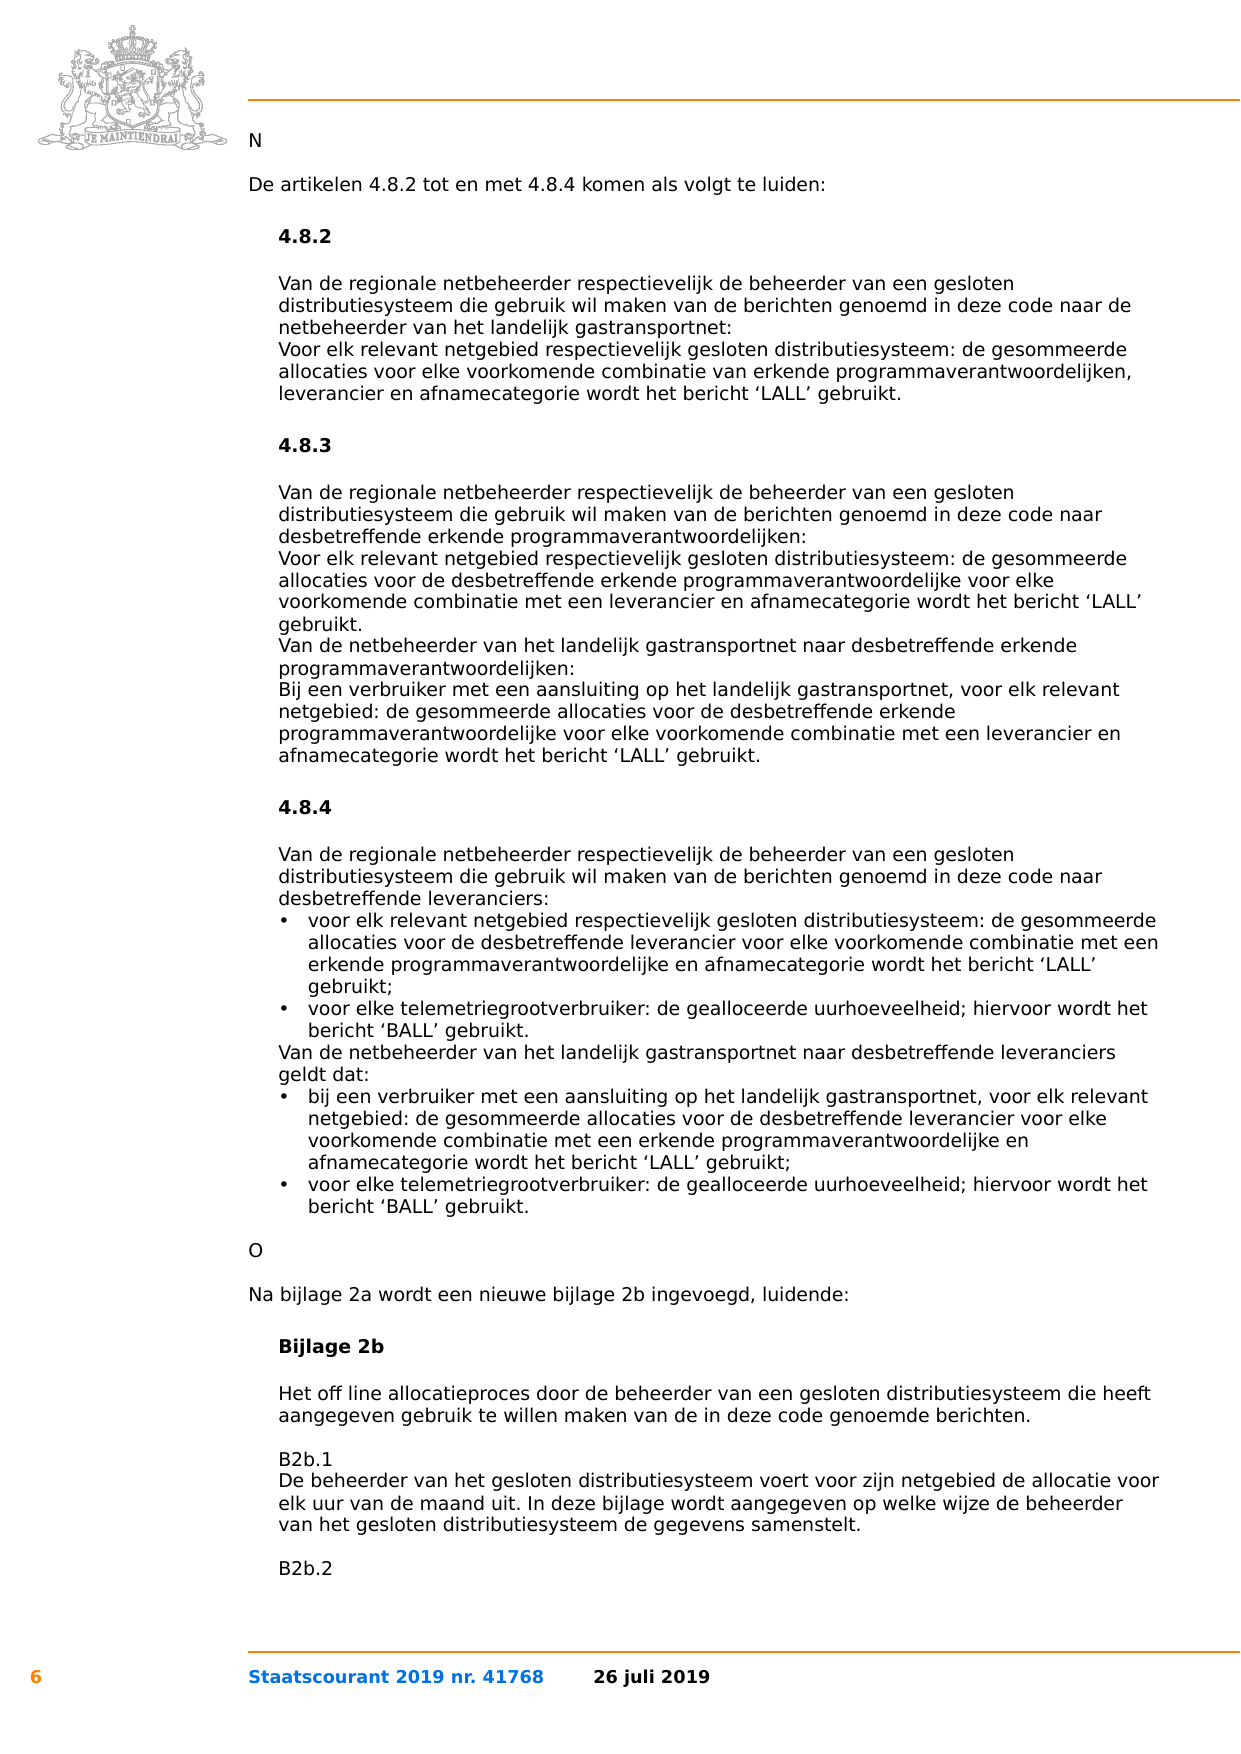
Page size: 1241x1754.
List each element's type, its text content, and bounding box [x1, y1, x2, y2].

text Van de regionale netbeheerder respectievelijk de beheerder van een gesloten distributiesysteem die gebruik wil maken van de berichten genoemd in deze code naar desbetreffende leveranciers: [278, 844, 1163, 910]
text De artikelen 4.8.2 tot en met 4.8.4 komen als volgt te luiden: [248, 174, 1163, 196]
subtitle 4.8.4 [278, 797, 1163, 819]
text Van de regionale netbeheerder respectievelijk de beheerder van een gesloten distributiesysteem die gebruik wil maken van de berichten genoemd in deze code naar de netbeheerder van het landelijk gastransportnet: [278, 273, 1163, 339]
subtitle 4.8.2 [278, 226, 1163, 248]
text Bij een verbruiker met een aansluiting op het landelijk gastransportnet, voor elk relevant netgebied: de gesommeerde allocaties voor de desbetreffende erkende programmaverantwoordelijke voor elke voorkomende combinatie met een leverancier en afnamecategorie wordt het bericht ‘LALL’ gebruikt. [278, 679, 1163, 767]
text • voor elk relevant netgebied respectievelijk gesloten distributiesysteem: de gesommeerde allocaties voor de desbetreffende leverancier voor elke voorkomende combinatie met een erkende programmaverantwoordelijke en afnamecategorie wordt het bericht ‘LALL’ gebruikt; [278, 910, 1163, 998]
text Het off line allocatieproces door de beheerder van een gesloten distributiesysteem die heeft aangegeven gebruik te willen maken van de in deze code genoemde berichten. [278, 1383, 1163, 1427]
picture [38, 25, 227, 150]
text • voor elke telemetriegrootverbruiker: de gealloceerde uurhoeveelheid; hiervoor wordt het bericht ‘BALL’ gebruikt. [278, 1174, 1163, 1218]
text Na bijlage 2a wordt een nieuwe bijlage 2b ingevoegd, luidende: [248, 1284, 1163, 1306]
text B2b.2 [278, 1558, 1163, 1580]
text O [248, 1240, 1163, 1262]
text Van de regionale netbeheerder respectievelijk de beheerder van een gesloten distributiesysteem die gebruik wil maken van de berichten genoemd in deze code naar desbetreffende erkende programmaverantwoordelijken: [278, 482, 1163, 547]
text Van de netbeheerder van het landelijk gastransportnet naar desbetreffende leveranciers geldt dat: [278, 1042, 1163, 1086]
text De beheerder van het gesloten distributiesysteem voert voor zijn netgebied de allocatie voor elk uur van de maand uit. In deze bijlage wordt aangegeven op welke wijze de beheerder van het gesloten distributiesysteem de gegevens samenstelt. [278, 1470, 1163, 1536]
text B2b.1 [278, 1448, 1163, 1470]
text • bij een verbruiker met een aansluiting op het landelijk gastransportnet, voor elk relevant netgebied: de gesommeerde allocaties voor de desbetreffende leverancier voor elke voorkomende combinatie met een erkende programmaverantwoordelijke en afnamecategorie wordt het bericht ‘LALL’ gebruikt; [278, 1086, 1163, 1174]
text N [248, 130, 1163, 152]
subtitle Bijlage 2b [278, 1336, 1163, 1358]
text Voor elk relevant netgebied respectievelijk gesloten distributiesysteem: de gesommeerde allocaties voor elke voorkomende combinatie van erkende programmaverantwoordelijken, leverancier en afnamecategorie wordt het bericht ‘LALL’ gebruikt. [278, 339, 1163, 404]
text • voor elke telemetriegrootverbruiker: de gealloceerde uurhoeveelheid; hiervoor wordt het bericht ‘BALL’ gebruikt. [278, 998, 1163, 1042]
text Van de netbeheerder van het landelijk gastransportnet naar desbetreffende erkende programmaverantwoordelijken: [278, 635, 1163, 679]
subtitle 4.8.3 [278, 434, 1163, 457]
text Voor elk relevant netgebied respectievelijk gesloten distributiesysteem: de gesommeerde allocaties voor de desbetreffende erkende programmaverantwoordelijke voor elke voorkomende combinatie met een leverancier en afnamecategorie wordt het bericht ‘LALL’ gebruikt. [278, 547, 1163, 635]
